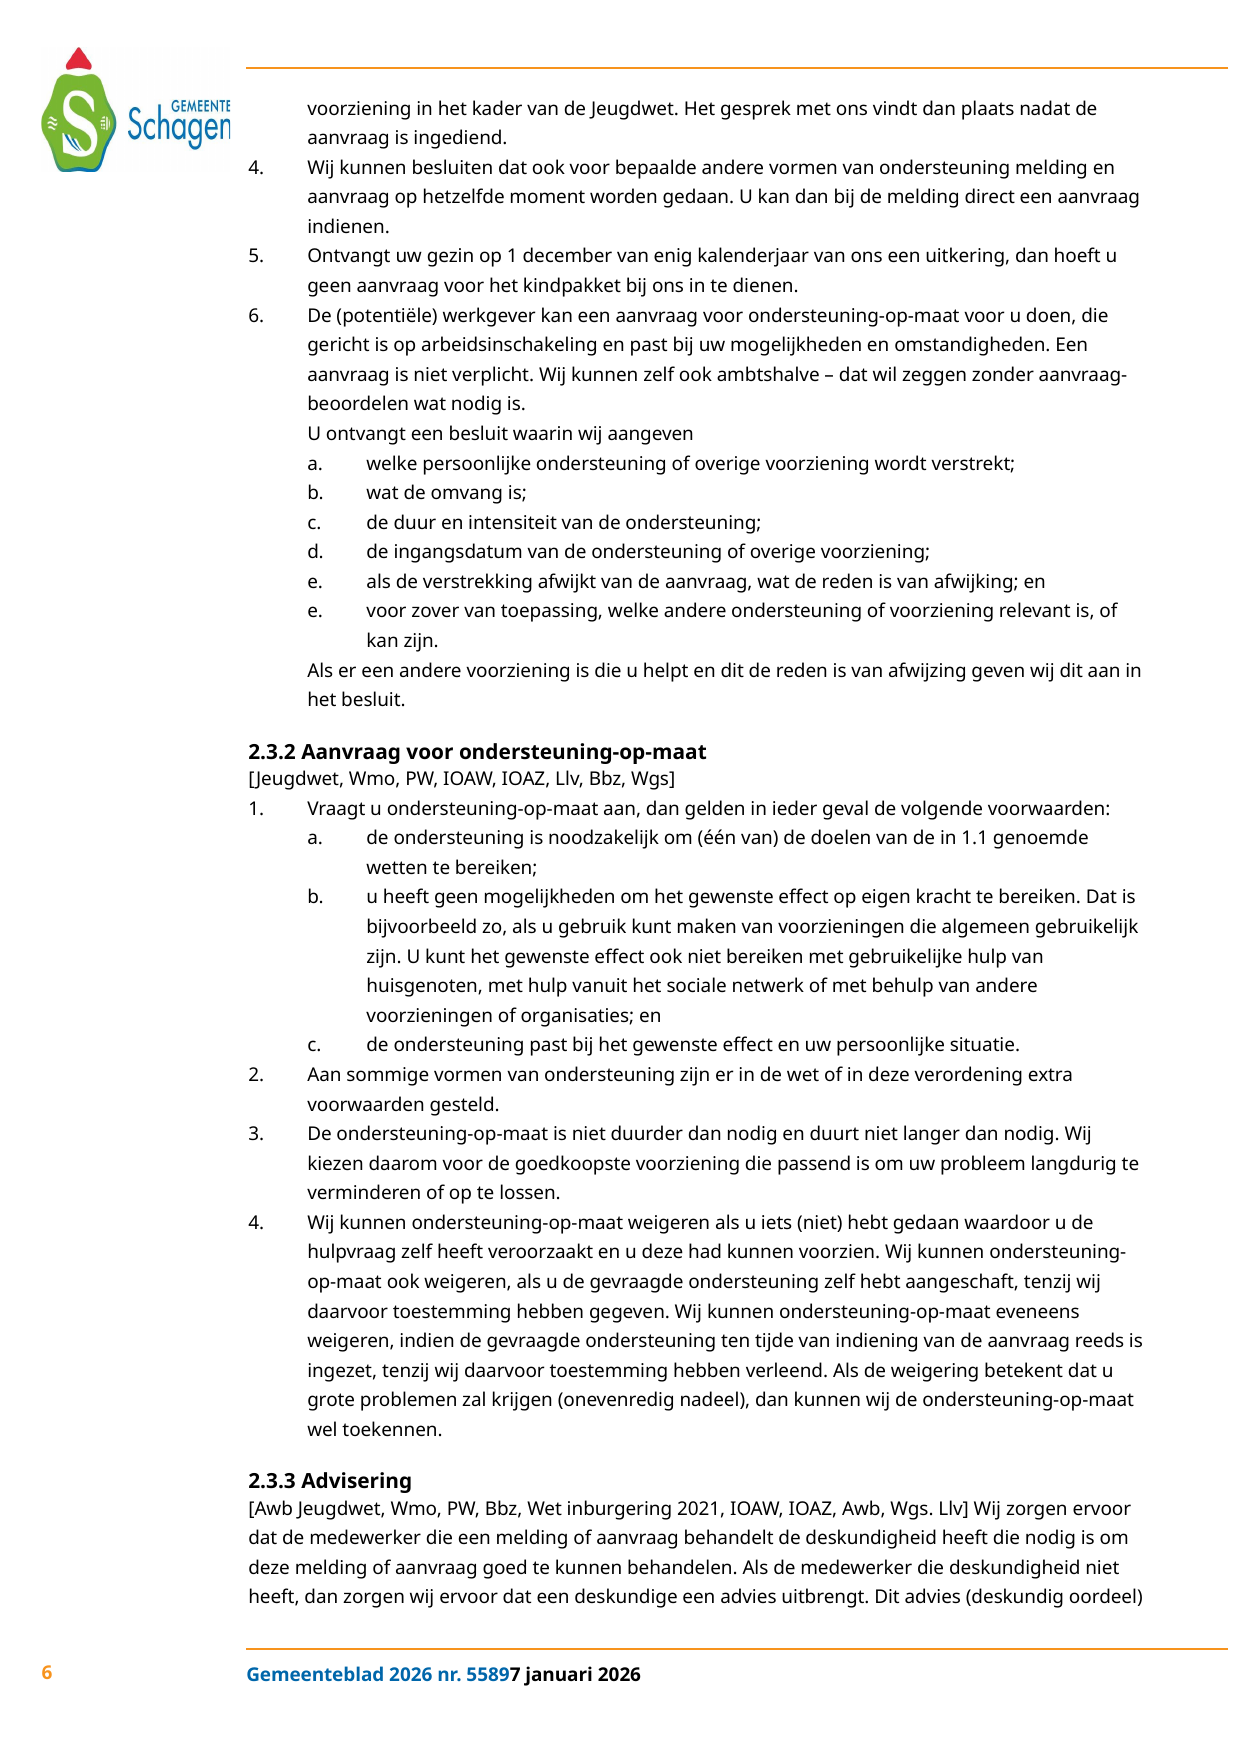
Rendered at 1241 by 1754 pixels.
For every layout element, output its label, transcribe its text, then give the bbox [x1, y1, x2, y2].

list De ondersteuning-op-maat is niet duurder dan nodig en duurt niet langer dan nodig. Wij kiezen daarom voor de goedkoopste voorziening die passend is om uw probleem langdurig te verminderen of op te lossen. [248, 1120, 1152, 1205]
list Vraagt u ondersteuning-op-maat aan, dan gelden in ieder geval de volgende voorwaarden: [248, 795, 1152, 821]
text [Awb Jeugdwet, Wmo, PW, Bbz, Wet inburgering 2021, IOAW, IOAZ, Awb, Wgs. Llv] Wij zorgen ervoor dat de medewerker die een melding of aanvraag behandelt de deskundigheid heeft die nodig is om deze melding of aanvraag goed te kunnen behandelen. Als de medewerker die deskundigheid niet heeft, dan zorgen wij ervoor dat een deskundige een advies uitbrengt. Dit advies (deskundig oordeel) [248, 1495, 1152, 1609]
list de ondersteuning past bij het gewenste effect en uw persoonlijke situatie. [307, 1032, 1152, 1057]
text [Jeugdwet, Wmo, PW, IOAW, IOAZ, Llv, Bbz, Wgs] [248, 765, 1152, 791]
list als de verstrekking afwijkt van de aanvraag, wat de reden is van afwijking; en [307, 568, 1152, 594]
picture [41, 47, 231, 172]
list Ontvangt uw gezin op 1 december van enig kalenderjaar van ons een uitkering, dan hoeft u geen aanvraag voor het kindpakket bij ons in te dienen. [248, 243, 1152, 298]
list u heeft geen mogelijkheden om het gewenste effect op eigen kracht te bereiken. Dat is bijvoorbeeld zo, als u gebruik kunt maken van voorzieningen die algemeen gebruikelijk zijn. U kunt het gewenste effect ook niet bereiken met gebruikelijke hulp van huisgenoten, met hulp vanuit het sociale netwerk of met behulp van andere voorzieningen of organisaties; en [307, 884, 1152, 1028]
list Wij kunnen besluiten dat ook voor bepaalde andere vormen van ondersteuning melding en aanvraag op hetzelfde moment worden gedaan. U kan dan bij de melding direct een aanvraag indienen. [248, 154, 1152, 239]
list welke persoonlijke ondersteuning of overige voorziening wordt verstrekt; [307, 450, 1152, 476]
list de duur en intensiteit van de ondersteuning; [307, 509, 1152, 535]
list U ontvangt een besluit waarin wij aangeven [248, 420, 1152, 446]
list de ondersteuning is noodzakelijk om (één van) de doelen van de in 1.1 genoemde wetten te bereiken; [307, 824, 1152, 880]
list Als er een andere voorziening is die u helpt en dit de reden is van afwijzing geven wij dit aan in het besluit. [248, 657, 1152, 712]
list de ingangsdatum van de ondersteuning of overige voorziening; [307, 538, 1152, 564]
text 2.3.2 Aanvraag voor ondersteuning-op-maat [248, 737, 1152, 765]
list wat de omvang is; [307, 479, 1152, 505]
list Wij kunnen ondersteuning-op-maat weigeren als u iets (niet) hebt gedaan waardoor u de hulpvraag zelf heeft veroorzaakt en u deze had kunnen voorzien. Wij kunnen ondersteuning-op-maat ook weigeren, als u de gevraagde ondersteuning zelf hebt aangeschaft, tenzij wij daarvoor toestemming hebben gegeven. Wij kunnen ondersteuning-op-maat eveneens weigeren, indien de gevraagde ondersteuning ten tijde van indiening van de aanvraag reeds is ingezet, tenzij wij daarvoor toestemming hebben verleend. Als de weigering betekent dat u grote problemen zal krijgen (onevenredig nadeel), dan kunnen wij de ondersteuning-op-maat wel toekennen. [248, 1209, 1152, 1442]
text 2.3.3 Advisering [248, 1467, 1152, 1495]
list De (potentiële) werkgever kan een aanvraag voor ondersteuning-op-maat voor u doen, die gericht is op arbeidsinschakeling en past bij uw mogelijkheden en omstandigheden. Een aanvraag is niet verplicht. Wij kunnen zelf ook ambtshalve – dat wil zeggen zonder aanvraag- beoordelen wat nodig is. [248, 302, 1152, 416]
list voor zover van toepassing, welke andere ondersteuning of voorziening relevant is, of kan zijn. [307, 598, 1152, 653]
list voorziening in het kader van de Jeugdwet. Het gesprek met ons vindt dan plaats nadat de aanvraag is ingediend. [248, 95, 1152, 150]
list Aan sommige vormen van ondersteuning zijn er in de wet of in deze verordening extra voorwaarden gesteld. [248, 1061, 1152, 1116]
